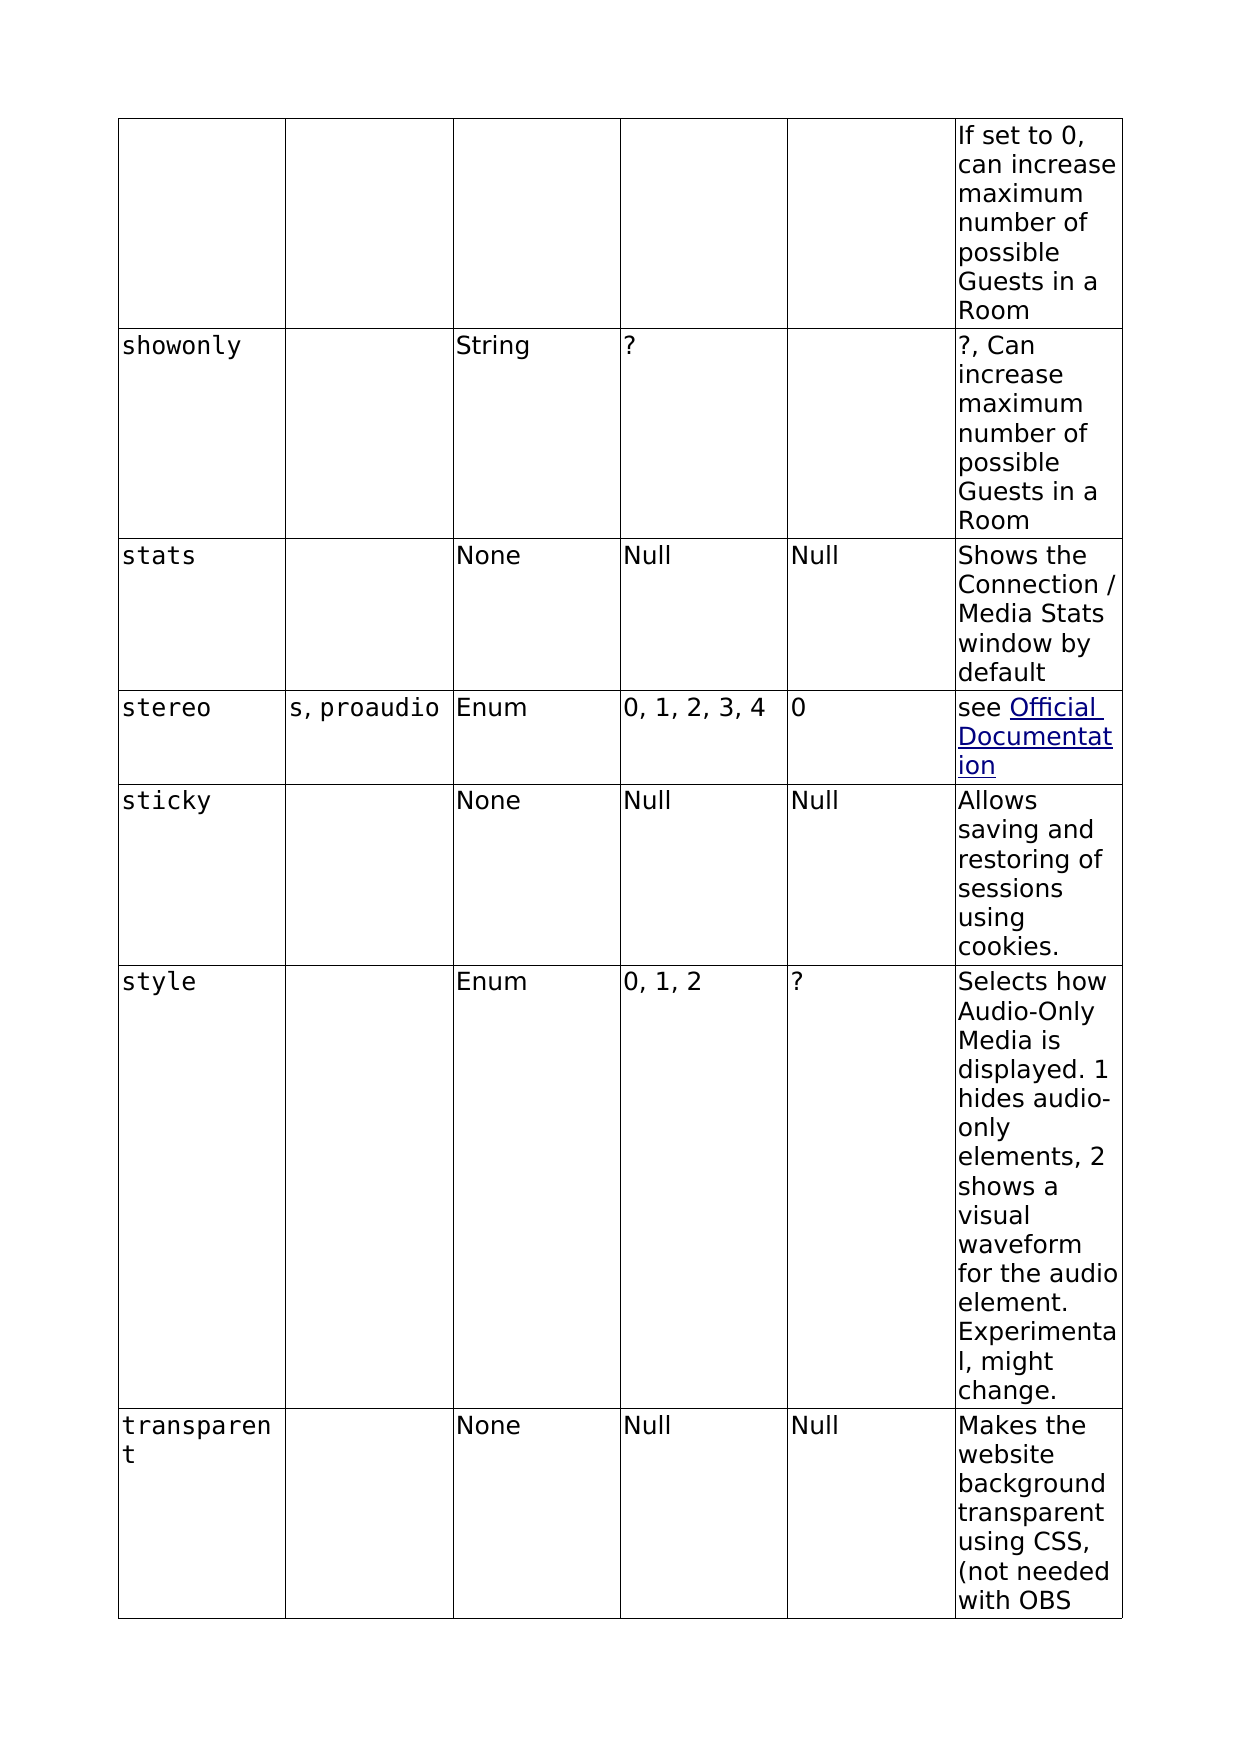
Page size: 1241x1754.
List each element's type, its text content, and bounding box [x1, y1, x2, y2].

table_cell [286, 329, 453, 538]
table_cell ? [621, 329, 787, 538]
table_cell 0, 1, 2 [621, 966, 787, 1408]
table_cell stats [119, 539, 285, 690]
table_cell [286, 119, 453, 328]
table_cell None [454, 539, 620, 690]
table_cell 0, 1, 2, 3, 4 [621, 691, 787, 783]
table_cell Makes the website background transparent using CSS, (not needed with OBS [956, 1409, 1122, 1618]
table_cell stereo [119, 691, 285, 783]
table_cell Null [621, 539, 787, 690]
table_cell Null [788, 1409, 955, 1618]
table_cell Enum [454, 691, 620, 783]
table_cell 0 [788, 691, 955, 783]
table_cell [454, 119, 620, 328]
table_cell Allows saving and restoring of sessions using cookies. [956, 785, 1122, 964]
table_cell None [454, 1409, 620, 1618]
table_cell ? [788, 966, 955, 1408]
table_cell transparent [119, 1409, 285, 1618]
table_cell [119, 119, 285, 328]
table_cell [621, 119, 787, 328]
table_cell [286, 1409, 453, 1618]
table_cell s, proaudio [286, 691, 453, 783]
table_cell None [454, 785, 620, 964]
table_cell Null [621, 785, 787, 964]
table_cell Selects how Audio-Only Media is displayed. 1 hides audio-only elements, 2 shows a visual waveform for the audio element. Experimental, might change. [956, 966, 1122, 1408]
table_cell Enum [454, 966, 620, 1408]
table_cell showonly [119, 329, 285, 538]
table_cell ?, Can increase maximum number of possible Guests in a Room [956, 329, 1122, 538]
table_cell sticky [119, 785, 285, 964]
table_cell [788, 329, 955, 538]
table_cell String [454, 329, 620, 538]
table_cell Null [788, 539, 955, 690]
table_cell Null [788, 785, 955, 964]
table_cell If set to 0, can increase maximum number of possible Guests in a Room [956, 119, 1122, 328]
table_cell Shows the Connection / Media Stats window by default [956, 539, 1122, 690]
table_cell Null [621, 1409, 787, 1618]
table_cell [788, 119, 955, 328]
table_cell [286, 966, 453, 1408]
table_cell see Official Documentation [956, 691, 1122, 783]
table_cell [286, 785, 453, 964]
table_cell style [119, 966, 285, 1408]
table_cell [286, 539, 453, 690]
